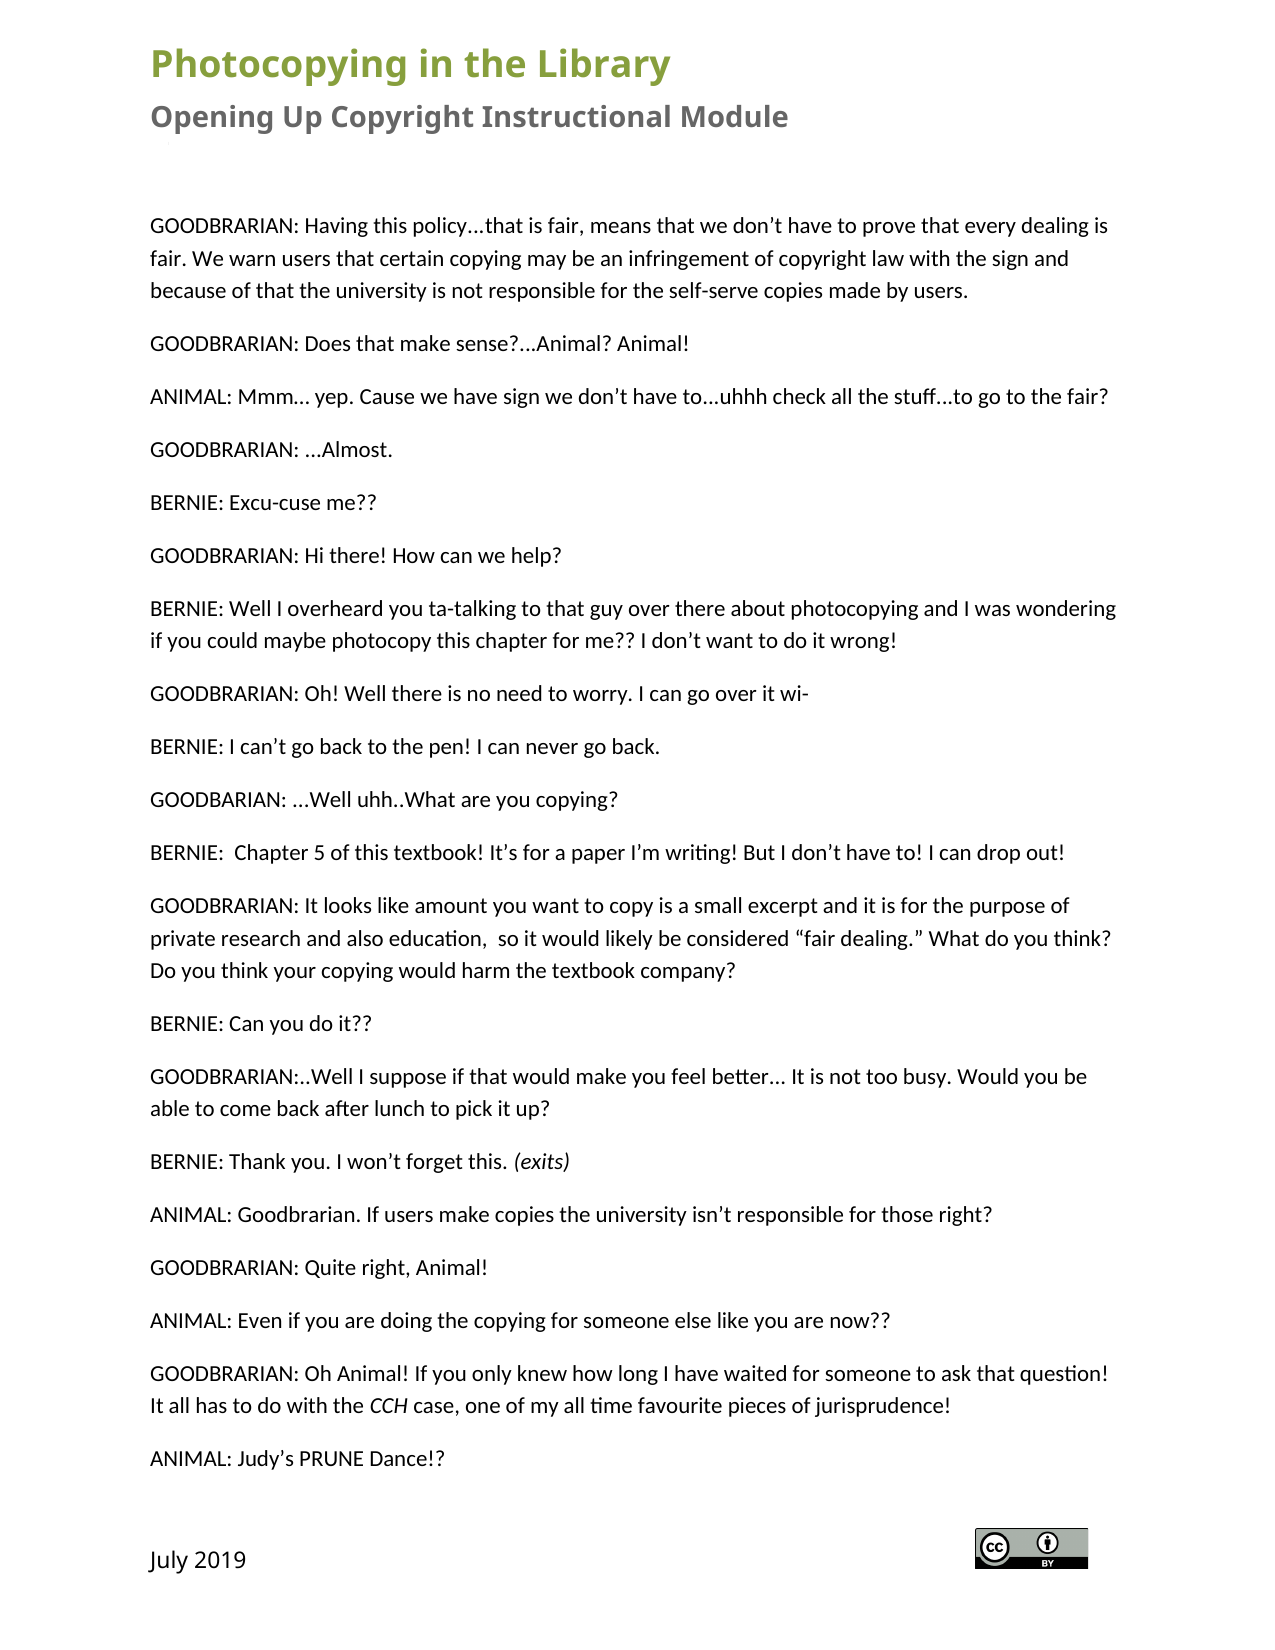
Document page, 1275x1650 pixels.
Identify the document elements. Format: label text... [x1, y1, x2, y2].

text GOODBRARIAN:..Well I suppose if that would make you feel better... It is not too busy. Would you be able to come back after lunch to pick it up? [150, 1062, 1125, 1122]
text BERNIE: Chapter 5 of this textbook! It’s for a paper I’m writing! But I don’t have to! I can drop out! [150, 838, 1125, 866]
text GOODBRARIAN: ...Almost. [150, 435, 1125, 463]
text GOODBRARIAN: Having this policy...that is fair, means that we don’t have to prove that every dealing is fair. We warn users that certain copying may be an infringement of copyright law with the sign and because of that the university is not responsible for the self-serve copies made by users. [150, 212, 1125, 304]
text BERNIE: Thank you. I won’t forget this. (exits) [150, 1147, 1125, 1175]
picture [975, 1528, 1089, 1569]
text BERNIE: Well I overheard you ta-talking to that guy over there about photocopying and I was wondering if you could maybe photocopy this chapter for me?? I don’t want to do it wrong! [150, 594, 1125, 654]
text ANIMAL: Goodbrarian. If users make copies the university isn’t responsible for those right? [150, 1200, 1125, 1228]
text ANIMAL: Even if you are doing the copying for someone else like you are now?? [150, 1306, 1125, 1334]
text GOODBRARIAN: Oh Animal! If you only knew how long I have waited for someone to ask that question! It all has to do with the CCH case, one of my all time favourite pieces of jurisprudence! [150, 1359, 1125, 1419]
text GOODBARIAN: ...Well uhh..What are you copying? [150, 785, 1125, 813]
text BERNIE: Excu-cuse me?? [150, 488, 1125, 516]
text GOODBRARIAN: Oh! Well there is no need to worry. I can go over it wi- [150, 679, 1125, 707]
text GOODBRARIAN: Does that make sense?...Animal? Animal! [150, 329, 1125, 357]
text GOODBRARIAN: Hi there! How can we help? [150, 541, 1125, 569]
text ANIMAL: Mmm… yep. Cause we have sign we don’t have to...uhhh check all the stuff...to go to the fair? [150, 382, 1125, 410]
text BERNIE: Can you do it?? [150, 1009, 1125, 1037]
text GOODBRARIAN: It looks like amount you want to copy is a small excerpt and it is for the purpose of private research and also education, so it would likely be considered “fair dealing.” What do you think? Do you think your copying would harm the textbook company? [150, 891, 1125, 984]
text BERNIE: I can’t go back to the pen! I can never go back. [150, 732, 1125, 760]
text ANIMAL: Judy’s PRUNE Dance!? [150, 1444, 1125, 1472]
text GOODBRARIAN: Quite right, Animal! [150, 1253, 1125, 1281]
